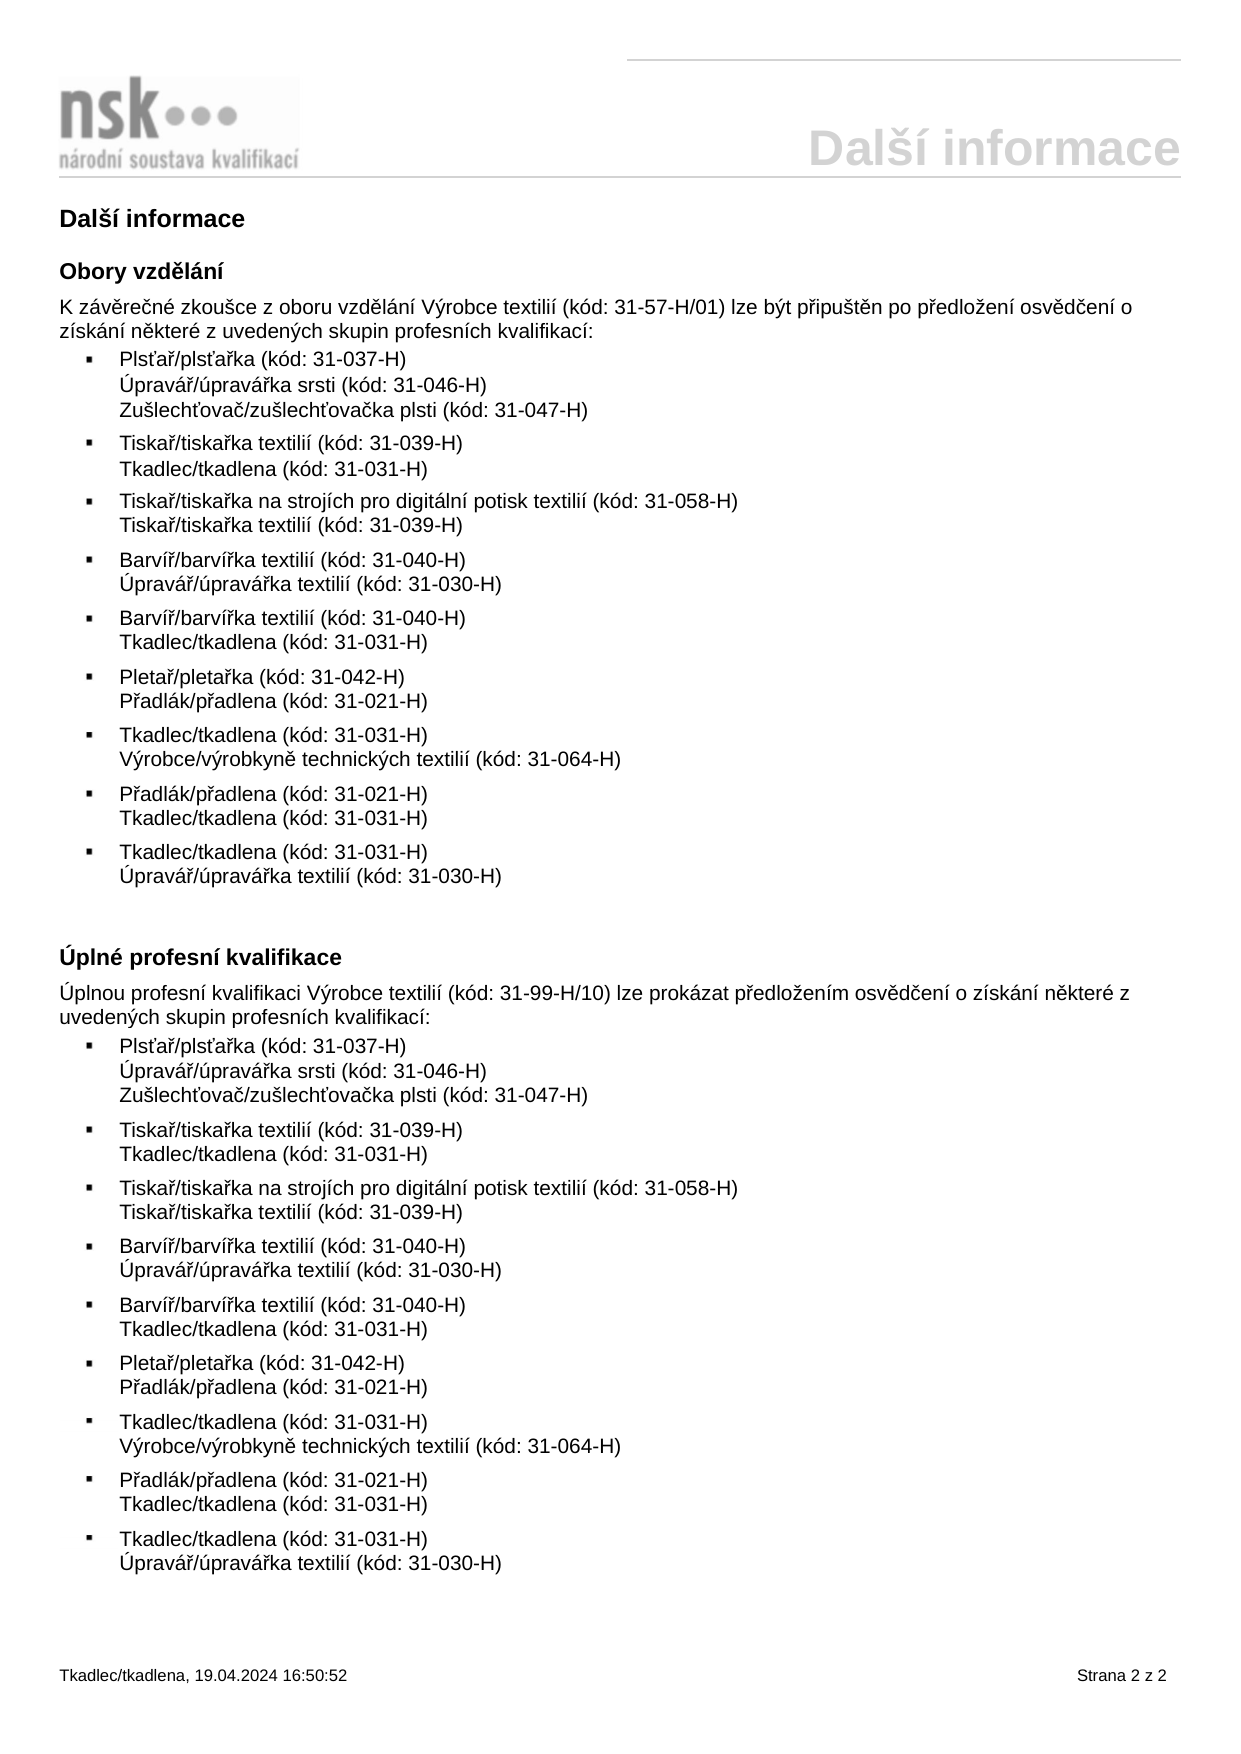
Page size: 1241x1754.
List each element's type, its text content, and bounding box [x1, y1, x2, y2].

table_cell [119, 1401, 482, 1409]
table_cell [627, 1028, 861, 1033]
table_cell [59, 890, 119, 922]
table_cell [482, 1518, 619, 1526]
table_cell [59, 1492, 119, 1517]
table_cell Další informace [627, 61, 1181, 176]
table_cell [119, 656, 482, 665]
table_cell [627, 480, 861, 489]
table_cell Tkadlec/tkadlena, 19.04.2024 16:50:52 [59, 1657, 861, 1693]
picture [59, 1468, 119, 1491]
table_cell [59, 1550, 119, 1576]
picture [59, 547, 119, 572]
table_cell [482, 714, 619, 723]
table_cell Další informace [59, 200, 1181, 236]
table_cell [861, 1576, 1167, 1607]
table_cell Tiskař/tiskařka textilií (kód: 31-039-H) [119, 1200, 1181, 1225]
table_cell [59, 714, 119, 723]
table_cell [861, 1518, 1167, 1526]
table_cell [619, 890, 627, 922]
table_cell [619, 773, 627, 782]
table_cell [619, 1576, 627, 1607]
table_cell Tkadlec/tkadlena (kód: 31-031-H) [119, 1526, 1181, 1550]
table_cell [59, 1576, 119, 1607]
table_cell Strana 2 z 2 [861, 1657, 1167, 1693]
table_cell [1167, 1518, 1181, 1526]
table_cell [59, 1376, 119, 1401]
table_cell [59, 1401, 119, 1409]
table_cell [627, 656, 861, 665]
table_cell Tkadlec/tkadlena (kód: 31-031-H) [119, 1141, 1181, 1167]
table_cell [1167, 539, 1181, 548]
table_cell Barvíř/barvířka textilií (kód: 31-040-H) [119, 606, 1181, 630]
table_cell [59, 689, 119, 714]
table_cell [627, 773, 861, 782]
picture [59, 489, 119, 514]
picture [59, 1117, 119, 1142]
table_cell [59, 1518, 119, 1526]
table_cell [861, 656, 1167, 665]
table_cell [59, 1608, 119, 1657]
table_cell [119, 1225, 482, 1234]
picture [59, 1234, 119, 1259]
table_cell [119, 773, 482, 782]
table_cell [861, 1028, 1167, 1033]
table_cell [861, 923, 1167, 933]
table_cell [627, 1284, 861, 1293]
table_cell [627, 1167, 861, 1176]
table_cell [119, 1028, 482, 1033]
picture [59, 723, 119, 747]
table_cell Tkadlec/tkadlena (kód: 31-031-H) [119, 456, 1181, 480]
table_cell [59, 747, 119, 773]
table_cell [861, 236, 1167, 248]
picture [59, 606, 119, 631]
table_cell [482, 890, 619, 922]
table_cell [1167, 773, 1181, 782]
table_cell [861, 343, 1167, 347]
picture [59, 347, 119, 372]
table_cell [1167, 1401, 1181, 1409]
table_cell [1167, 714, 1181, 723]
table_cell [627, 1342, 861, 1351]
table_cell [59, 1059, 119, 1083]
table_cell [619, 539, 627, 548]
table_cell Výrobce/výrobkyně technických textilií (kód: 31-064-H) [119, 1434, 1181, 1459]
table_cell [59, 1284, 119, 1292]
table_cell [861, 480, 1167, 489]
table_cell [482, 656, 619, 665]
table_cell [619, 656, 627, 665]
table_cell Tkadlec/tkadlena (kód: 31-031-H) [119, 723, 1181, 747]
table_cell [627, 1518, 861, 1526]
table_cell [1167, 236, 1181, 248]
table_cell [482, 422, 619, 431]
table_cell [619, 1167, 627, 1176]
table_cell [1167, 1657, 1181, 1693]
table_cell [619, 1459, 627, 1468]
table_cell [482, 597, 619, 606]
table_cell [482, 343, 619, 347]
table_cell [59, 1459, 119, 1468]
table_cell [1167, 194, 1181, 200]
table_cell [482, 1342, 619, 1351]
table_cell [59, 1109, 119, 1117]
table_cell [482, 236, 619, 248]
table_cell [59, 1142, 119, 1167]
table_cell Tkadlec/tkadlena (kód: 31-031-H) [119, 840, 1181, 864]
table_cell [1167, 343, 1181, 347]
table_cell [861, 714, 1167, 723]
table_cell [1167, 1608, 1181, 1657]
table_cell [627, 1225, 861, 1234]
table_cell [861, 890, 1167, 922]
table_cell [1167, 831, 1181, 840]
table_cell [59, 1342, 119, 1351]
table_cell [119, 1167, 482, 1176]
picture [59, 1175, 119, 1200]
table_cell Plsťař/plsťařka (kód: 31-037-H) [119, 1034, 1181, 1059]
table_cell [59, 456, 119, 480]
table_cell [119, 923, 482, 933]
table_cell Přadlák/přadlena (kód: 31-021-H) [119, 689, 1181, 714]
table_cell [1167, 1225, 1181, 1234]
table_cell [1167, 1109, 1181, 1117]
table_cell [861, 1284, 1167, 1293]
table_cell Úpravář/úpravářka textilií (kód: 31-030-H) [119, 572, 1181, 597]
table_cell [627, 1459, 861, 1468]
table_cell [59, 656, 119, 664]
table_cell [1167, 1342, 1181, 1351]
table_cell [627, 714, 861, 723]
table_cell [861, 422, 1167, 431]
table_cell [619, 1284, 627, 1293]
table_cell [1167, 597, 1181, 606]
table_cell Tiskař/tiskařka na strojích pro digitální potisk textilií (kód: 31-058-H) [119, 1176, 1181, 1200]
table_cell [861, 1167, 1167, 1176]
table_cell Pletař/pletařka (kód: 31-042-H) [119, 665, 1181, 689]
table_cell Tkadlec/tkadlena (kód: 31-031-H) [119, 1492, 1181, 1517]
table_cell [1167, 480, 1181, 489]
table_cell [119, 1109, 482, 1117]
picture [59, 840, 119, 864]
table_cell Přadlák/přadlena (kód: 31-021-H) [119, 1468, 1181, 1492]
table_cell Výrobce/výrobkyně technických textilií (kód: 31-064-H) [119, 747, 1181, 773]
picture [59, 781, 119, 806]
table_cell [482, 923, 619, 933]
picture [58, 59, 620, 171]
table_cell K závěrečné zkoušce z oboru vzdělání Výrobce textilií (kód: 31-57-H/01) lze být připuštěn po předložení osvědčení o získání některé z uvedených skupin profesních kvalifikací: [59, 295, 1181, 343]
table_cell [59, 236, 119, 248]
table_cell [59, 1317, 119, 1342]
table_cell Úpravář/úpravářka textilií (kód: 31-030-H) [119, 1258, 1181, 1284]
table_cell [482, 1225, 619, 1234]
table_cell [482, 1167, 619, 1176]
table_cell [627, 1109, 861, 1117]
table_cell [59, 923, 119, 933]
table_cell [627, 597, 861, 606]
table_cell [119, 422, 482, 431]
table_cell Úplnou profesní kvalifikaci Výrobce textilií (kód: 31-99-H/10) lze prokázat předložením osvědčení o získání některé z uvedených skupin profesních kvalifikací: [59, 981, 1181, 1027]
table_cell Úpravář/úpravářka srsti (kód: 31-046-H) [119, 373, 1181, 398]
table_cell Barvíř/barvířka textilií (kód: 31-040-H) [119, 1293, 1181, 1317]
picture [59, 431, 119, 455]
table_cell [482, 773, 619, 782]
table_cell [627, 343, 861, 347]
table_cell [627, 236, 861, 248]
table_cell [619, 194, 627, 200]
table_cell [861, 1109, 1167, 1117]
table_cell [1167, 1459, 1181, 1468]
table_cell [861, 1608, 1167, 1657]
table_cell [619, 1342, 627, 1351]
table_cell Přadlák/přadlena (kód: 31-021-H) [119, 782, 1181, 806]
table_cell [59, 864, 119, 889]
table_cell [59, 631, 119, 656]
table_cell [119, 171, 482, 176]
table_cell [619, 714, 627, 723]
table_cell [59, 1167, 119, 1175]
table_cell [119, 539, 482, 548]
table_cell [59, 1259, 119, 1284]
table_cell [59, 514, 119, 539]
table_cell Obory vzdělání [59, 248, 1181, 295]
table_cell [119, 1576, 482, 1607]
table_cell Plsťař/plsťařka (kód: 31-037-H) [119, 347, 1181, 373]
table_cell [59, 806, 119, 831]
table_cell [627, 1401, 861, 1409]
table_cell [619, 923, 627, 933]
table_cell [59, 1434, 119, 1459]
table_cell [59, 572, 119, 597]
table_cell [1167, 422, 1181, 431]
table_cell [482, 831, 619, 840]
table_cell Zušlechťovač/zušlechťovačka plsti (kód: 31-047-H) [119, 1083, 1181, 1108]
table_cell [619, 236, 627, 248]
table_cell [619, 1109, 627, 1117]
table_cell Úpravář/úpravářka srsti (kód: 31-046-H) [119, 1059, 1181, 1083]
table_cell Tkadlec/tkadlena (kód: 31-031-H) [119, 806, 1181, 831]
table_cell [861, 1401, 1167, 1409]
table_cell [59, 343, 119, 347]
table_cell [619, 170, 627, 176]
table_cell Přadlák/přadlena (kód: 31-021-H) [119, 1375, 1181, 1401]
table_cell [119, 480, 482, 489]
table_cell [482, 539, 619, 548]
table_cell [482, 1608, 619, 1657]
picture [59, 1409, 119, 1432]
table_cell [59, 171, 119, 176]
table_cell [861, 831, 1167, 840]
table_cell [59, 194, 119, 200]
table_cell [627, 890, 861, 922]
table_cell [627, 194, 861, 200]
table_cell [1167, 1167, 1181, 1176]
table_cell [1167, 1284, 1181, 1293]
table_cell [1167, 1576, 1181, 1607]
picture [59, 1351, 119, 1376]
table_cell [119, 831, 482, 840]
picture [59, 1526, 119, 1549]
table_cell [627, 923, 861, 933]
table_cell [59, 422, 119, 431]
table_cell [119, 714, 482, 723]
table_cell Barvíř/barvířka textilií (kód: 31-040-H) [119, 1234, 1181, 1258]
table_cell Zušlechťovač/zušlechťovačka plsti (kód: 31-047-H) [119, 398, 1181, 422]
table_cell [59, 773, 119, 781]
table_cell Úpravář/úpravářka textilií (kód: 31-030-H) [119, 864, 1181, 889]
table_cell Úpravář/úpravářka textilií (kód: 31-030-H) [119, 1550, 1181, 1576]
table_cell [627, 1576, 861, 1607]
table_cell [619, 1401, 627, 1409]
table_cell [482, 171, 619, 176]
table_cell Tiskař/tiskařka na strojích pro digitální potisk textilií (kód: 31-058-H) [119, 489, 1181, 513]
table_cell [119, 343, 482, 347]
table_cell [619, 422, 627, 431]
table_cell [119, 194, 482, 200]
table_cell [482, 480, 619, 489]
table_cell [59, 398, 119, 422]
table_cell [119, 1518, 482, 1526]
picture [59, 664, 119, 689]
table_cell [619, 597, 627, 606]
table_cell [861, 1342, 1167, 1351]
table_cell [619, 480, 627, 489]
table_cell [482, 1459, 619, 1468]
table_cell [59, 373, 119, 398]
table_cell [620, 59, 627, 170]
table_cell [119, 890, 482, 922]
table_cell [619, 831, 627, 840]
table_cell Tiskař/tiskařka textilií (kód: 31-039-H) [119, 431, 1181, 456]
table_cell [619, 1608, 627, 1657]
table_cell Tkadlec/tkadlena (kód: 31-031-H) [119, 1317, 1181, 1342]
table_cell Barvíř/barvířka textilií (kód: 31-040-H) [119, 548, 1181, 572]
table_cell [861, 597, 1167, 606]
table_cell Tkadlec/tkadlena (kód: 31-031-H) [119, 1410, 1181, 1433]
table_cell [1167, 890, 1181, 922]
table_cell [627, 422, 861, 431]
table_cell [861, 773, 1167, 782]
table_cell Úplné profesní kvalifikace [59, 933, 1181, 981]
table_cell [627, 539, 861, 548]
table_cell [627, 1608, 861, 1657]
table_cell [59, 1028, 119, 1033]
table_cell [482, 1028, 619, 1033]
table_cell [627, 831, 861, 840]
table_cell [59, 831, 119, 840]
picture [59, 1033, 119, 1058]
table_cell [59, 539, 119, 547]
table_cell Tkadlec/tkadlena (kód: 31-031-H) [119, 630, 1181, 656]
picture [59, 1292, 119, 1317]
table_cell [619, 1518, 627, 1526]
table_cell Tiskař/tiskařka textilií (kód: 31-039-H) [119, 1118, 1181, 1141]
table_cell [619, 1225, 627, 1234]
table_cell [482, 1401, 619, 1409]
table_cell [59, 1225, 119, 1234]
table_cell Tiskař/tiskařka textilií (kód: 31-039-H) [119, 513, 1181, 539]
table_cell [1167, 656, 1181, 665]
table_cell [119, 1459, 482, 1468]
table_cell [482, 1284, 619, 1293]
table_cell [119, 236, 482, 248]
table_cell [119, 597, 482, 606]
table_cell [861, 539, 1167, 548]
table_cell [1167, 1028, 1181, 1033]
table_cell [861, 194, 1167, 200]
table_cell [119, 1342, 482, 1351]
table_cell [482, 1576, 619, 1607]
table_cell [482, 194, 619, 200]
table_cell Pletař/pletařka (kód: 31-042-H) [119, 1351, 1181, 1375]
table_cell [119, 1608, 482, 1657]
table_cell [59, 1083, 119, 1108]
table_cell [119, 1284, 482, 1293]
table_cell [59, 178, 1181, 194]
table_cell [59, 1200, 119, 1225]
table_cell [59, 480, 119, 489]
table_cell [59, 597, 119, 606]
table_cell [482, 1109, 619, 1117]
table_cell [861, 1225, 1167, 1234]
table_cell [1167, 923, 1181, 933]
table_cell [861, 1459, 1167, 1468]
table_cell [619, 1028, 627, 1033]
